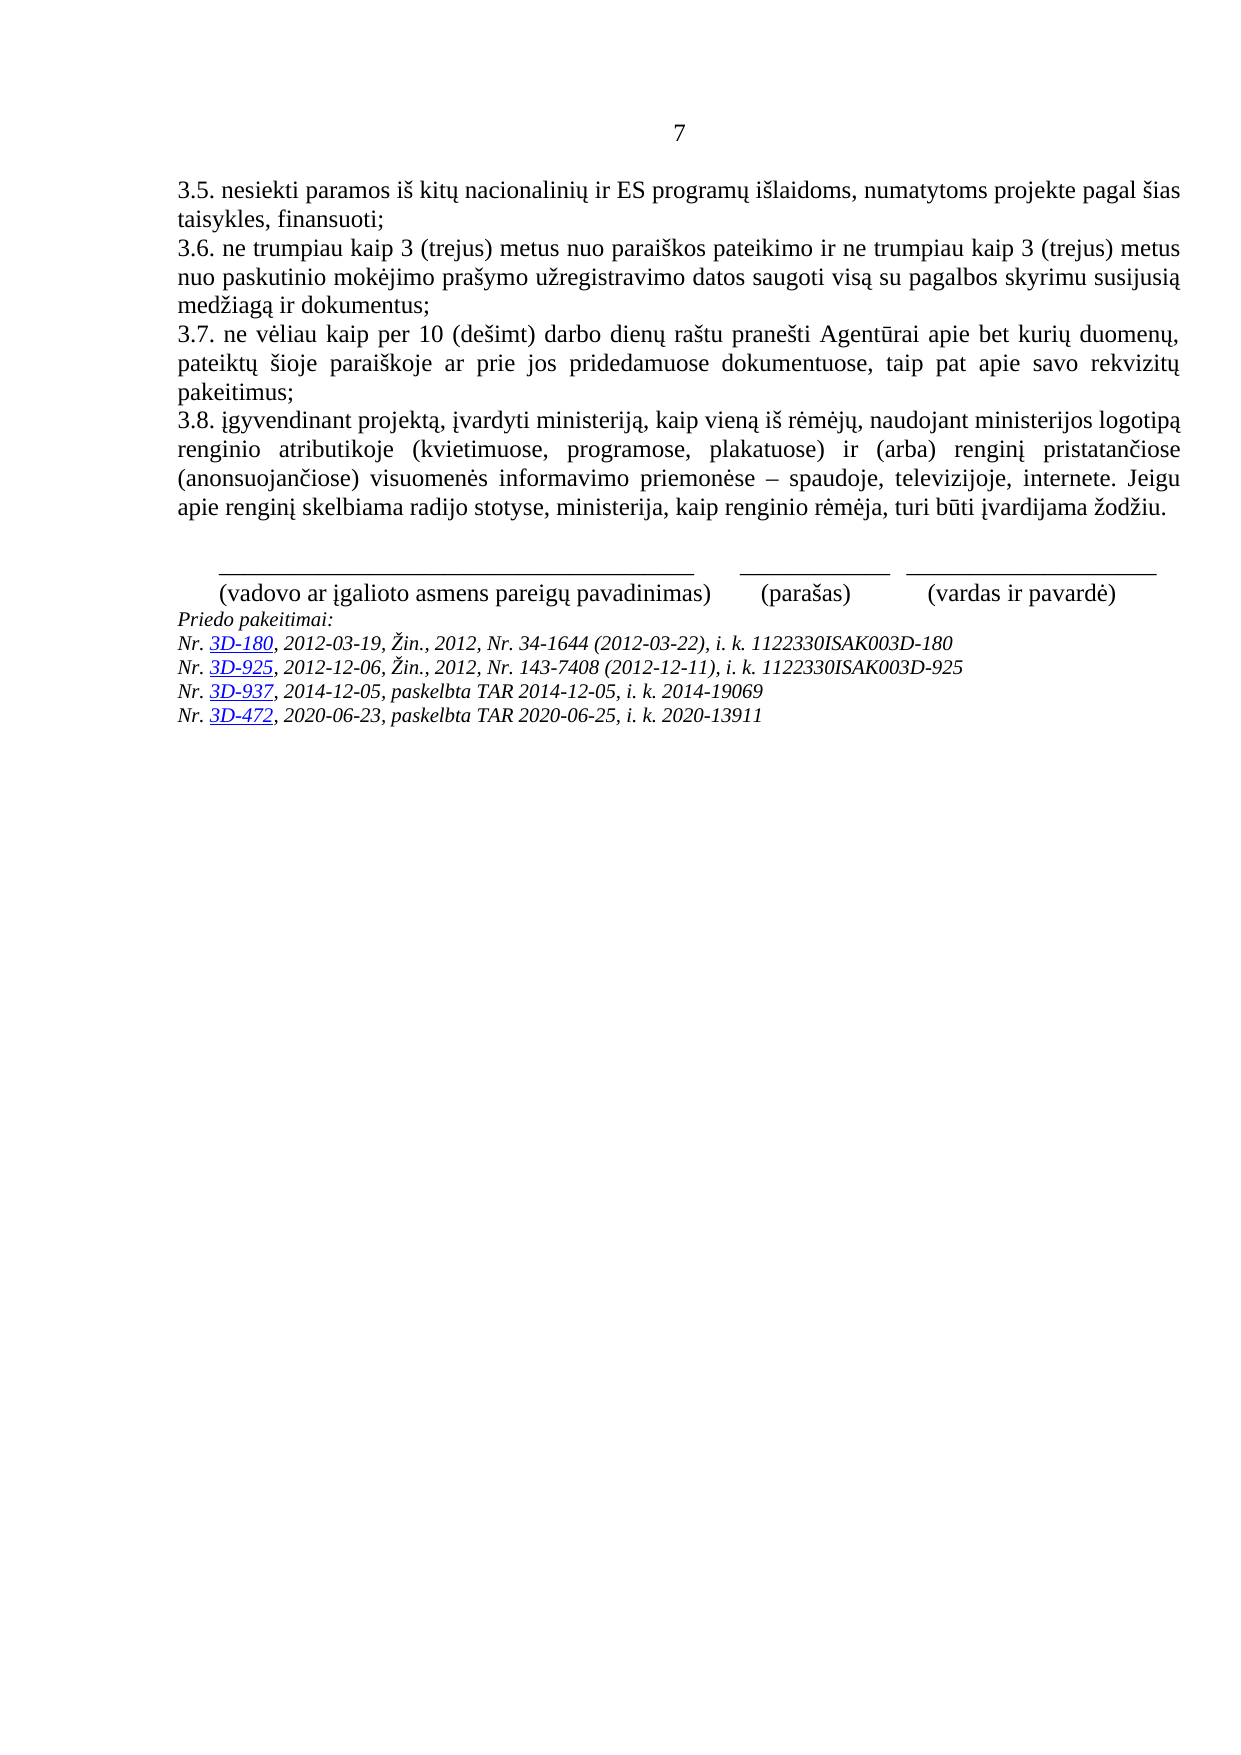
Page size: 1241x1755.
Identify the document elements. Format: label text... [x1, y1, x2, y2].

text 3.8. įgyvendinant projektą, įvardyti ministeriją, kaip vieną iš rėmėjų, naudojant ministerijos logotipą renginio atributikoje (kvietimuose, programose, plakatuose) ir (arba) renginį pristatančiose (anonsuojančiose) visuomenės informavimo priemonėse – spaudoje, televizijoje, internete. Jeigu apie renginį skelbiama radijo stotyse, ministerija, kaip renginio rėmėja, turi būti įvardijama žodžiu. [177, 406, 1181, 521]
text Nr. 3D-937, 2014-12-05, paskelbta TAR 2014-12-05, i. k. 2014-19069 [177, 679, 1181, 703]
text Nr. 3D-180, 2012-03-19, Žin., 2012, Nr. 34-1644 (2012-03-22), i. k. 1122330ISAK003D-180 [177, 631, 1181, 655]
text 3.5. nesiekti paramos iš kitų nacionalinių ir ES programų išlaidoms, numatytoms projekte pagal šias taisykles, finansuoti; [177, 176, 1181, 233]
text (vadovo ar įgalioto asmens pareigų pavadinimas) (parašas) (vardas ir pavardė) [177, 578, 1181, 607]
text Nr. 3D-925, 2012-12-06, Žin., 2012, Nr. 143-7408 (2012-12-11), i. k. 1122330ISAK003D-925 [177, 655, 1181, 679]
text Nr. 3D-472, 2020-06-23, paskelbta TAR 2020-06-25, i. k. 2020-13911 [177, 703, 1181, 727]
text Priedo pakeitimai: [177, 607, 1181, 631]
text ______________________________________ ____________ ____________________ [177, 549, 1181, 578]
text 3.6. ne trumpiau kaip 3 (trejus) metus nuo paraiškos pateikimo ir ne trumpiau kaip 3 (trejus) metus nuo paskutinio mokėjimo prašymo užregistravimo datos saugoti visą su pagalbos skyrimu susijusią medžiagą ir dokumentus; [177, 233, 1181, 319]
text 3.7. ne vėliau kaip per 10 (dešimt) darbo dienų raštu pranešti Agentūrai apie bet kurių duomenų, pateiktų šioje paraiškoje ar prie jos pridedamuose dokumentuose, taip pat apie savo rekvizitų pakeitimus; [177, 319, 1181, 406]
